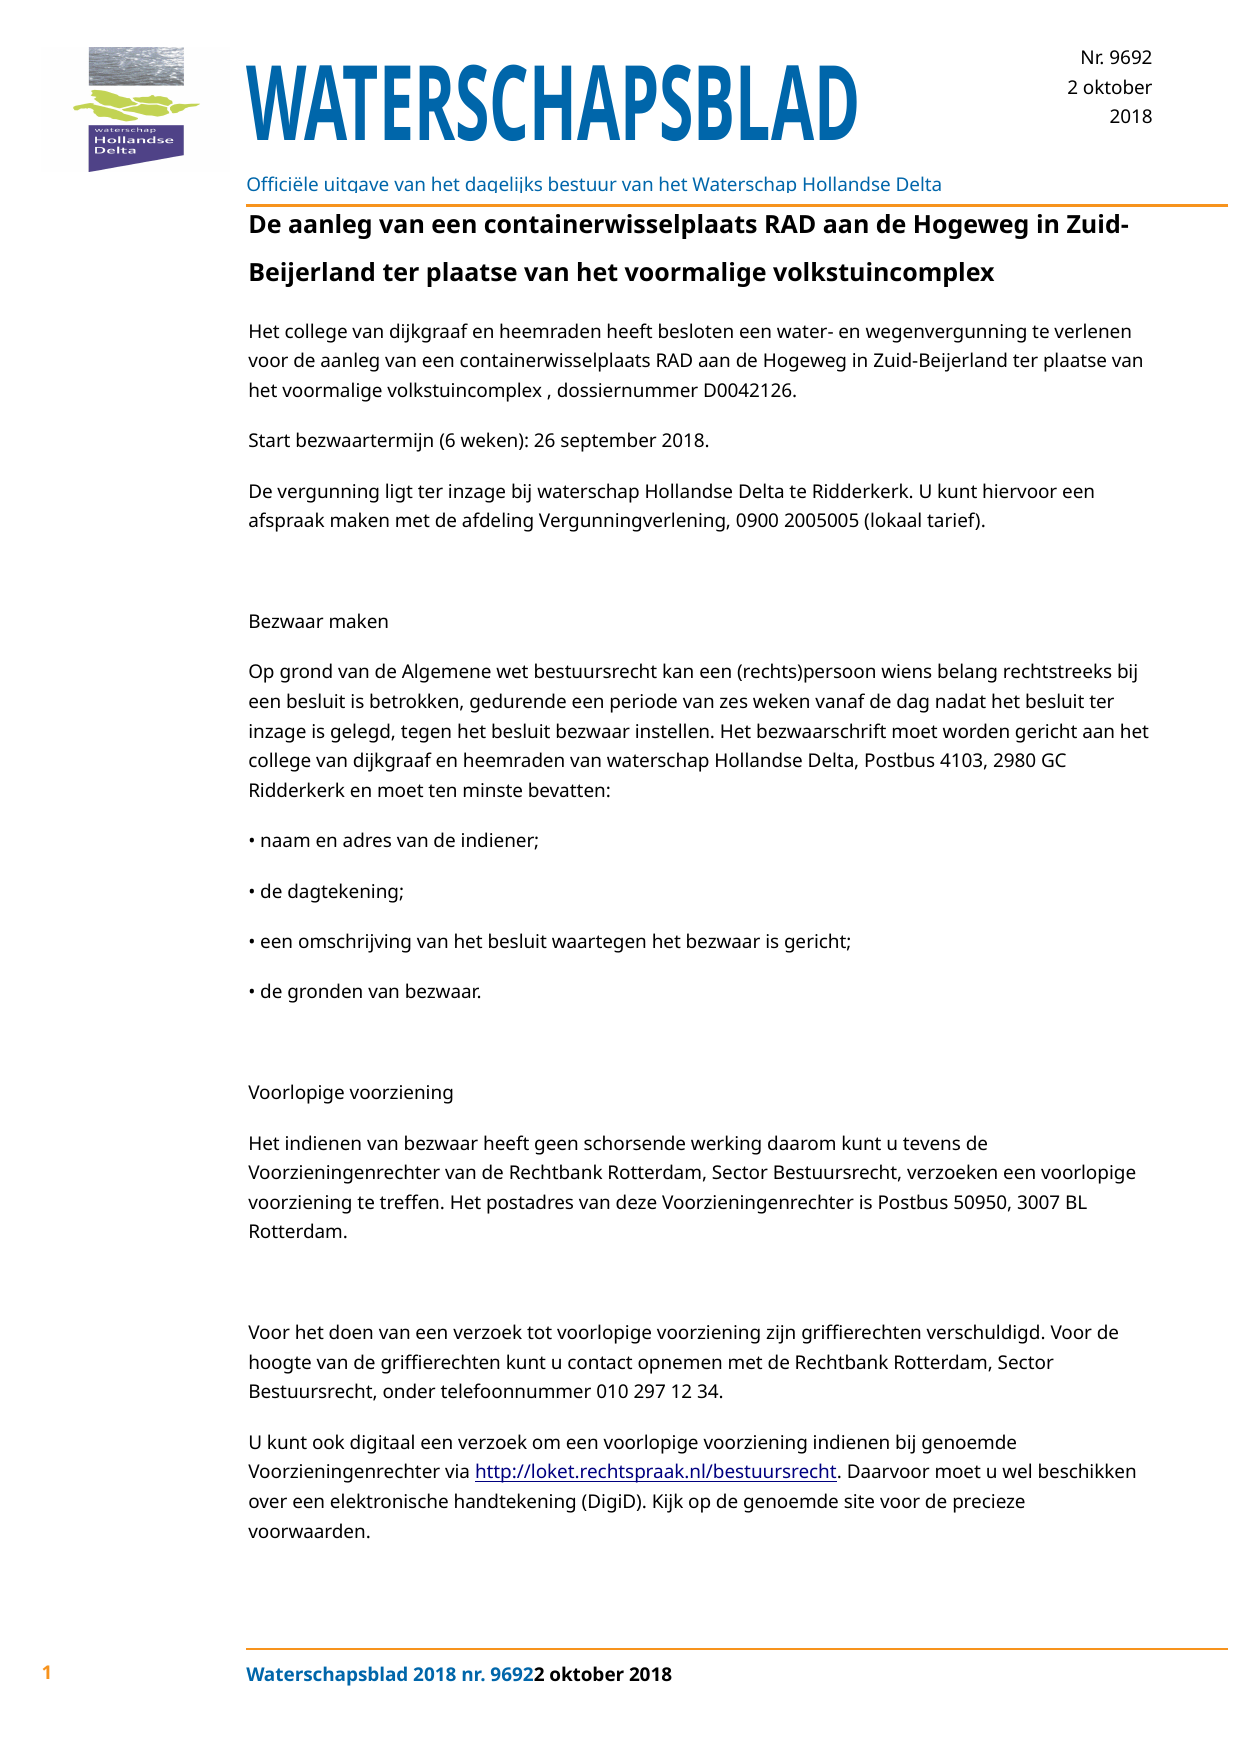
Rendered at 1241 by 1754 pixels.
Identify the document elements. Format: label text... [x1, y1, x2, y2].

text Voor het doen van een verzoek tot voorlopige voorziening zijn griffierechten verschuldigd. Voor de hoogte van de griffierechten kunt u contact opnemen met de Rechtbank Rotterdam, Sector Bestuursrecht, onder telefoonnummer 010 297 12 34. [248, 1319, 1152, 1404]
text Op grond van de Algemene wet bestuursrecht kan een (rechts)persoon wiens belang rechtstreeks bij een besluit is betrokken, gedurende een periode van zes weken vanaf de dag nadat het besluit ter inzage is gelegd, tegen het besluit bezwaar instellen. Het bezwaarschrift moet worden gericht aan het college van dijkgraaf en heemraden van waterschap Hollandse Delta, Postbus 4103, 2980 GC Ridderkerk en moet ten minste bevatten: [248, 659, 1152, 803]
text Start bezwaartermijn (6 weken): 26 september 2018. [248, 427, 1152, 453]
text Bezwaar maken [248, 608, 1152, 634]
picture [41, 47, 231, 172]
text • naam en adres van de indiener; [248, 827, 1152, 853]
text De aanleg van een containerwisselplaats RAD aan de Hogeweg in Zuid-Beijerland ter plaatse van het voormalige volkstuincomplex [248, 207, 1152, 288]
text De vergunning ligt ter inzage bij waterschap Hollandse Delta te Ridderkerk. U kunt hiervoor een afspraak maken met de afdeling Vergunningverlening, 0900 2005005 (lokaal tarief). [248, 478, 1152, 533]
text Het college van dijkgraaf en heemraden heeft besloten een water- en wegenvergunning te verlenen voor de aanleg van een containerwisselplaats RAD aan de Hogeweg in Zuid-Beijerland ter plaatse van het voormalige volkstuincomplex , dossiernummer D0042126. [248, 318, 1152, 403]
text • een omschrijving van het besluit waartegen het bezwaar is gericht; [248, 928, 1152, 954]
text U kunt ook digitaal een verzoek om een voorlopige voorziening indienen bij genoemde Voorzieningenrechter via http://loket.rechtspraak.nl/bestuursrecht. Daarvoor moet u wel beschikken over een elektronische handtekening (DigiD). Kijk op de genoemde site voor de precieze voorwaarden. [248, 1429, 1152, 1544]
text Het indienen van bezwaar heeft geen schorsende werking daarom kunt u tevens de Voorzieningenrechter van de Rechtbank Rotterdam, Sector Bestuursrecht, verzoeken een voorlopige voorziening te treffen. Het postadres van deze Voorzieningenrechter is Postbus 50950, 3007 BL Rotterdam. [248, 1130, 1152, 1244]
text • de gronden van bezwaar. [248, 979, 1152, 1004]
text • de dagtekening; [248, 878, 1152, 904]
text Voorlopige voorziening [248, 1079, 1152, 1105]
